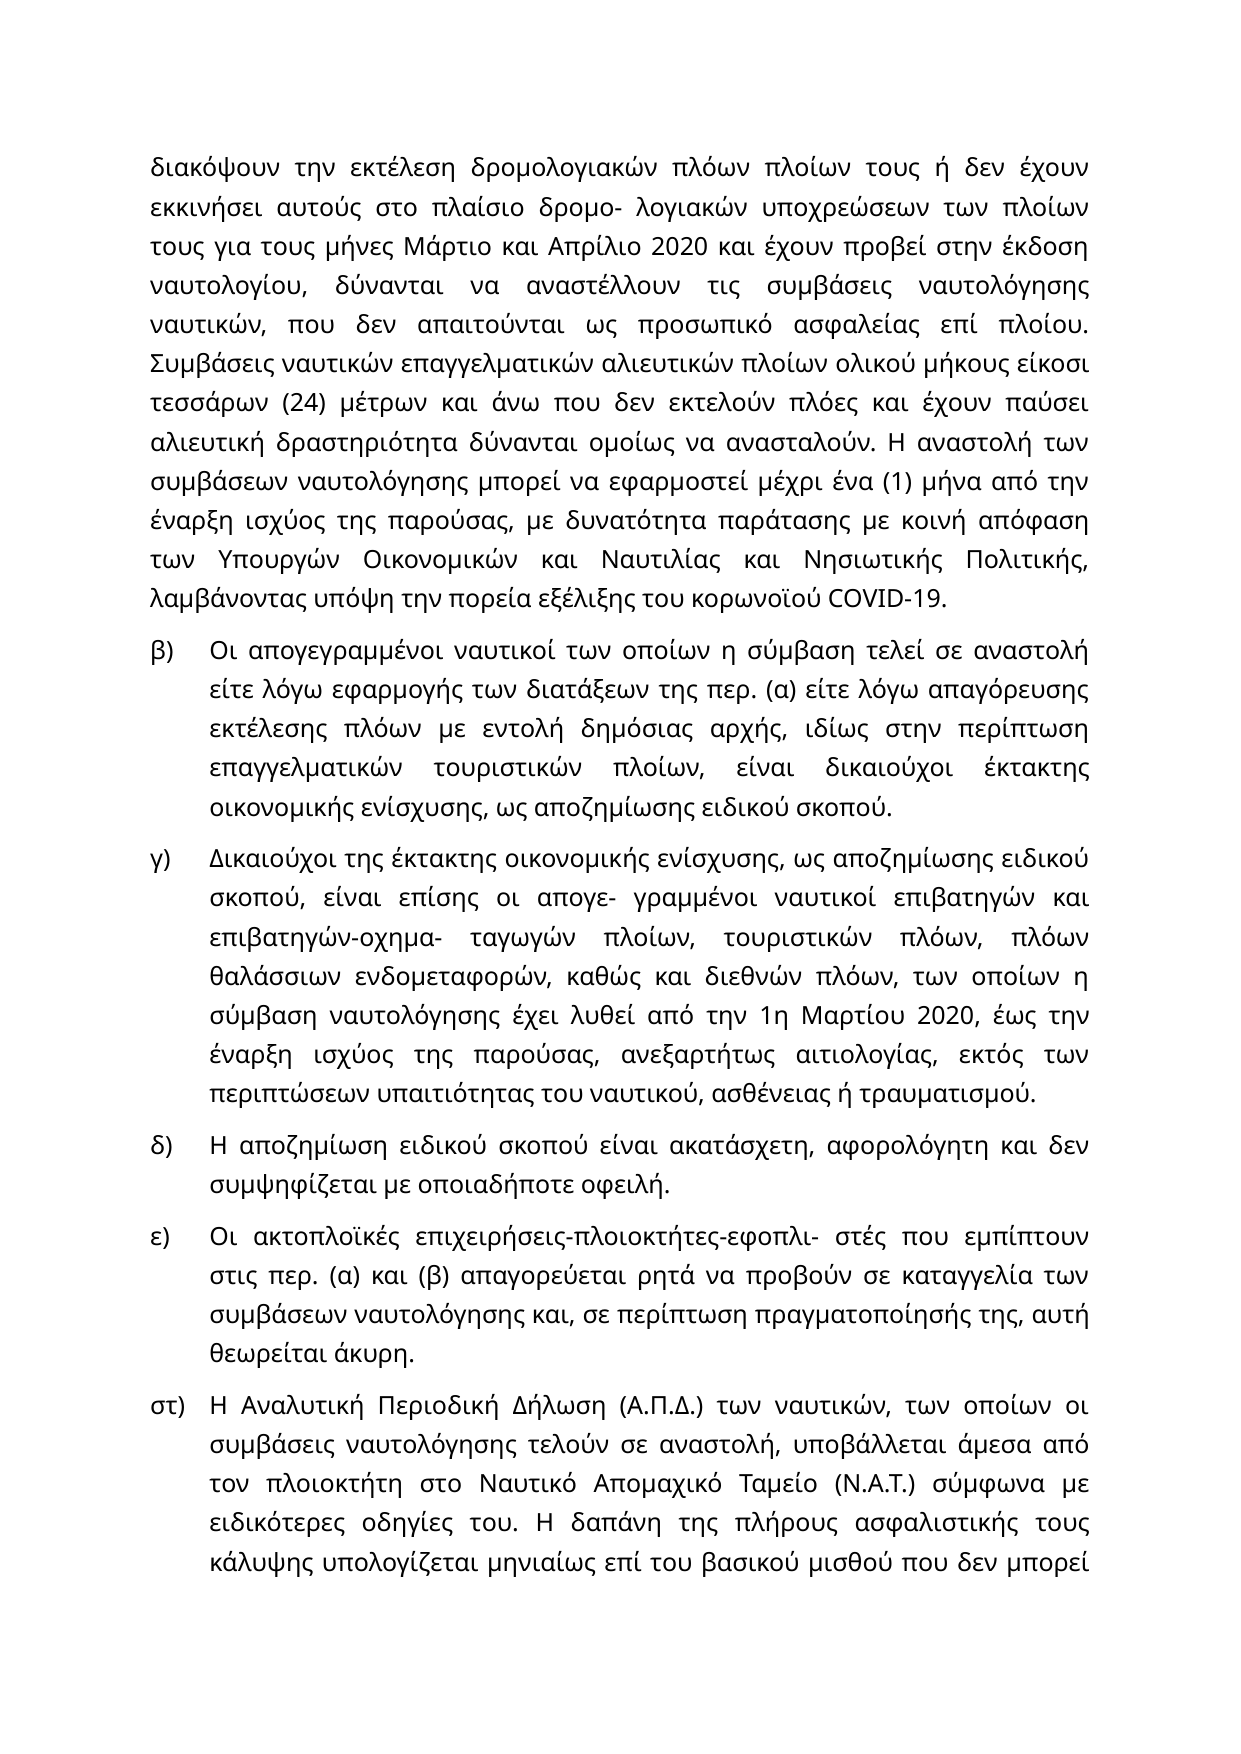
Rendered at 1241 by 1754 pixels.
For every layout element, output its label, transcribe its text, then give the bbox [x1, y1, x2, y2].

list στ) Η Αναλυτική Περιοδική Δήλωση (Α.Π.Δ.) των ναυτικών, των οποίων οι συμβάσεις ναυτολόγησης τελούν σε αναστολή, υποβάλλεται άμεσα από τον πλοιοκτήτη στο Ναυτικό Απομαχικό Ταμείο (Ν.Α.Τ.) σύμφωνα με ειδικότερες οδηγίες του. Η δαπάνη της πλήρους ασφαλιστικής τους κάλυψης υπολογίζεται μηνιαίως επί του βασικού μισθού που δεν μπορεί [150, 1387, 1090, 1578]
list ε) Οι ακτοπλοϊκές επιχειρήσεις-πλοιοκτήτες-εφοπλι- στές που εμπίπτουν στις περ. (α) και (β) απαγορεύεται ρητά να προβούν σε καταγγελία των συμβάσεων ναυτολόγησης και, σε περίπτωση πραγματοποίησής της, αυτή θεωρείται άκυρη. [150, 1218, 1090, 1370]
list δ) Η αποζημίωση ειδικού σκοπού είναι ακατάσχετη, αφορολόγητη και δεν συμψηφίζεται με οποιαδήποτε οφειλή. [150, 1127, 1090, 1201]
list β) Οι απογεγραμμένοι ναυτικοί των οποίων η σύμβαση τελεί σε αναστολή είτε λόγω εφαρμογής των διατάξεων της περ. (α) είτε λόγω απαγόρευσης εκτέλεσης πλόων με εντολή δημόσιας αρχής, ιδίως στην περίπτωση επαγγελματικών τουριστικών πλοίων, είναι δικαιούχοι έκτακτης οικονομικής ενίσχυσης, ως αποζημίωσης ειδικού σκοπού. [150, 632, 1090, 823]
list γ) Δικαιούχοι της έκτακτης οικονομικής ενίσχυσης, ως αποζημίωσης ειδικού σκοπού, είναι επίσης οι απογε- γραμμένοι ναυτικοί επιβατηγών και επιβατηγών-οχημα- ταγωγών πλοίων, τουριστικών πλόων, πλόων θαλάσσιων ενδομεταφορών, καθώς και διεθνών πλόων, των οποίων η σύμβαση ναυτολόγησης έχει λυθεί από την 1η Μαρτίου 2020, έως την έναρξη ισχύος της παρούσας, ανεξαρτήτως αιτιολογίας, εκτός των περιπτώσεων υπαιτιότητας του ναυτικού, ασθένειας ή τραυματισμού. [150, 841, 1090, 1110]
text διακόψουν την εκτέλεση δρομολογιακών πλόων πλοίων τους ή δεν έχουν εκκινήσει αυτούς στο πλαίσιο δρομο- λογιακών υποχρεώσεων των πλοίων τους για τους μήνες Μάρτιο και Απρίλιο 2020 και έχουν προβεί στην έκδοση ναυτολογίου, δύνανται να αναστέλλουν τις συμβάσεις ναυτολόγησης ναυτικών, που δεν απαιτούνται ως προσωπικό ασφαλείας επί πλοίου. Συμβάσεις ναυτικών επαγγελματικών αλιευτικών πλοίων ολικού μήκους είκοσι τεσσάρων (24) μέτρων και άνω που δεν εκτελούν πλόες και έχουν παύσει αλιευτική δραστηριότητα δύνανται ομοίως να ανασταλούν. Η αναστολή των συμβάσεων ναυτολόγησης μπορεί να εφαρμοστεί μέχρι ένα (1) μήνα από την έναρξη ισχύος της παρούσας, με δυνατότητα παράτασης με κοινή απόφαση των Υπουργών Οικονομικών και Ναυτιλίας και Νησιωτικής Πολιτικής, λαμβάνοντας υπόψη την πορεία εξέλιξης του κορωνοϊού COVID-19. [150, 150, 1090, 615]
